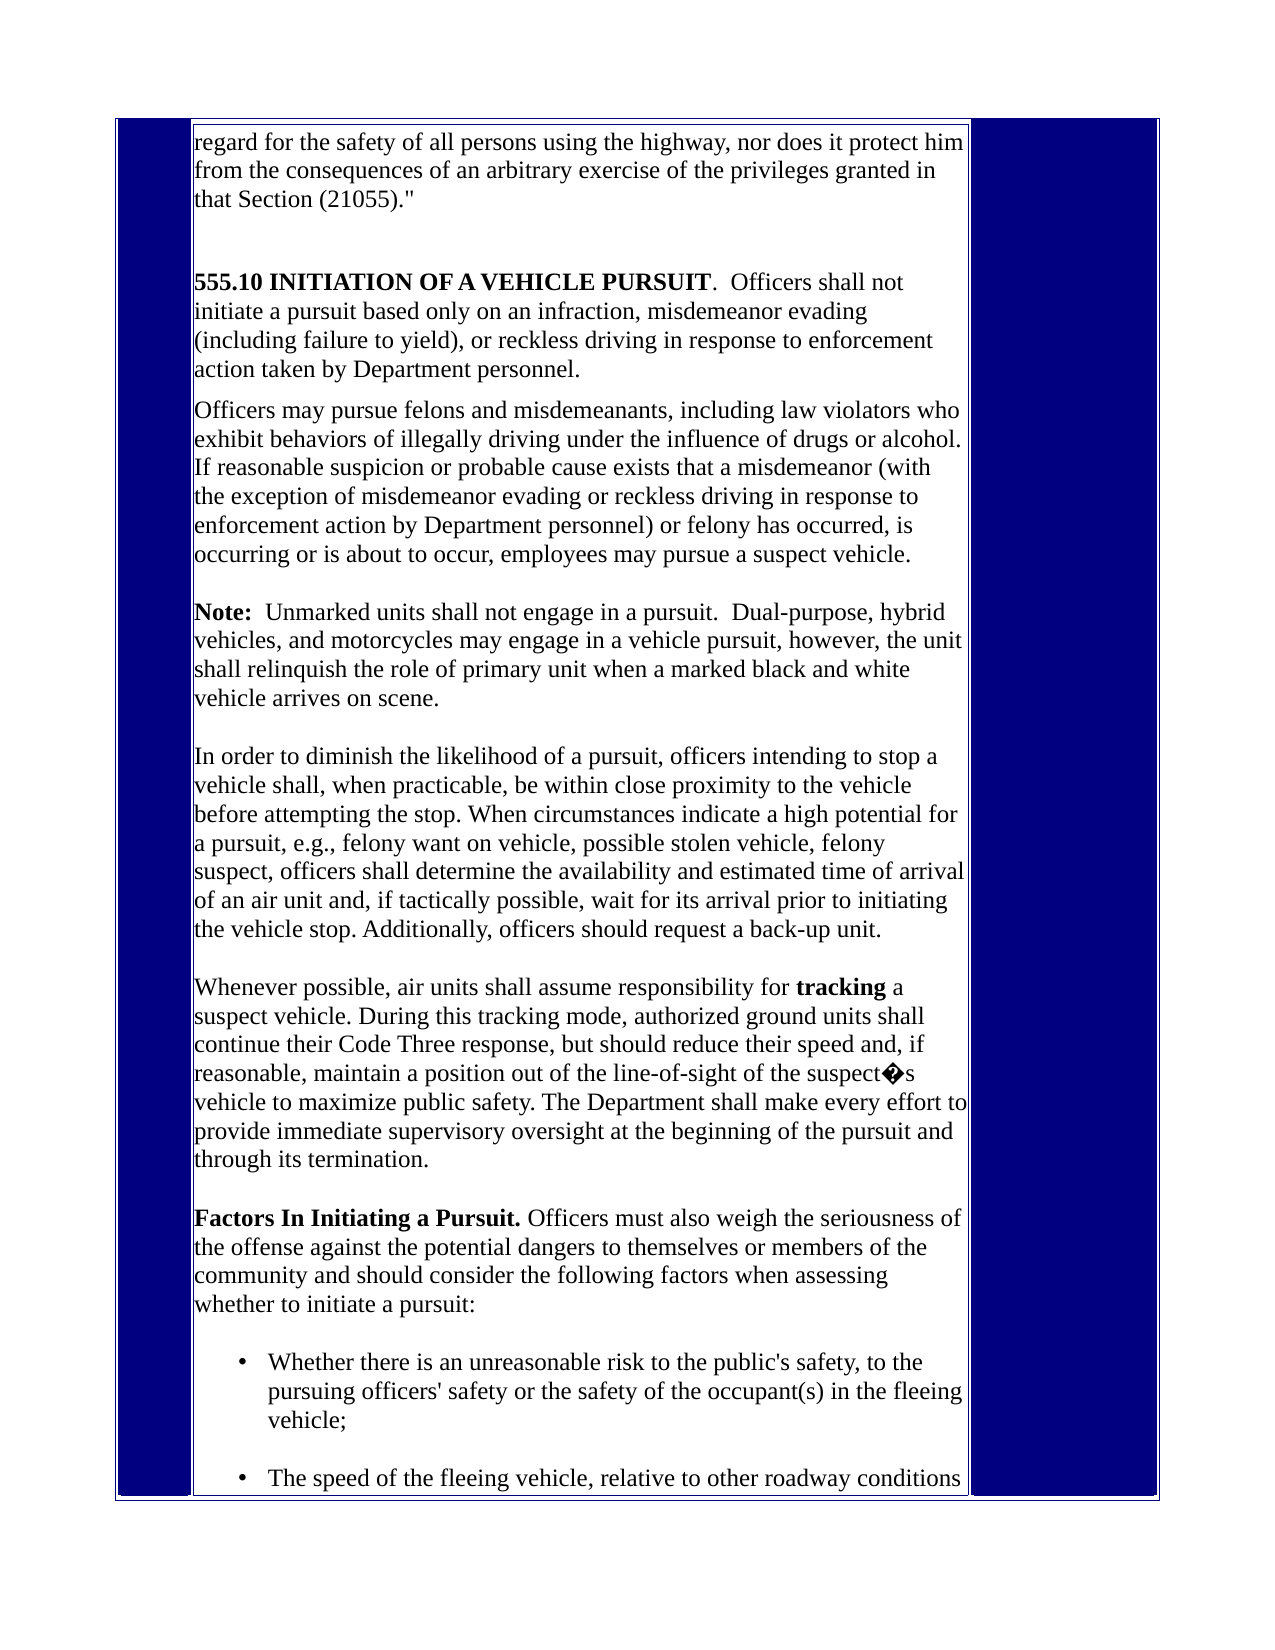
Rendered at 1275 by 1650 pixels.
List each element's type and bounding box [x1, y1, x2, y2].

table_header [118, 119, 191, 1495]
table_header [971, 119, 1157, 1495]
table_header [122, 125, 188, 1495]
table_header [975, 125, 1154, 1495]
